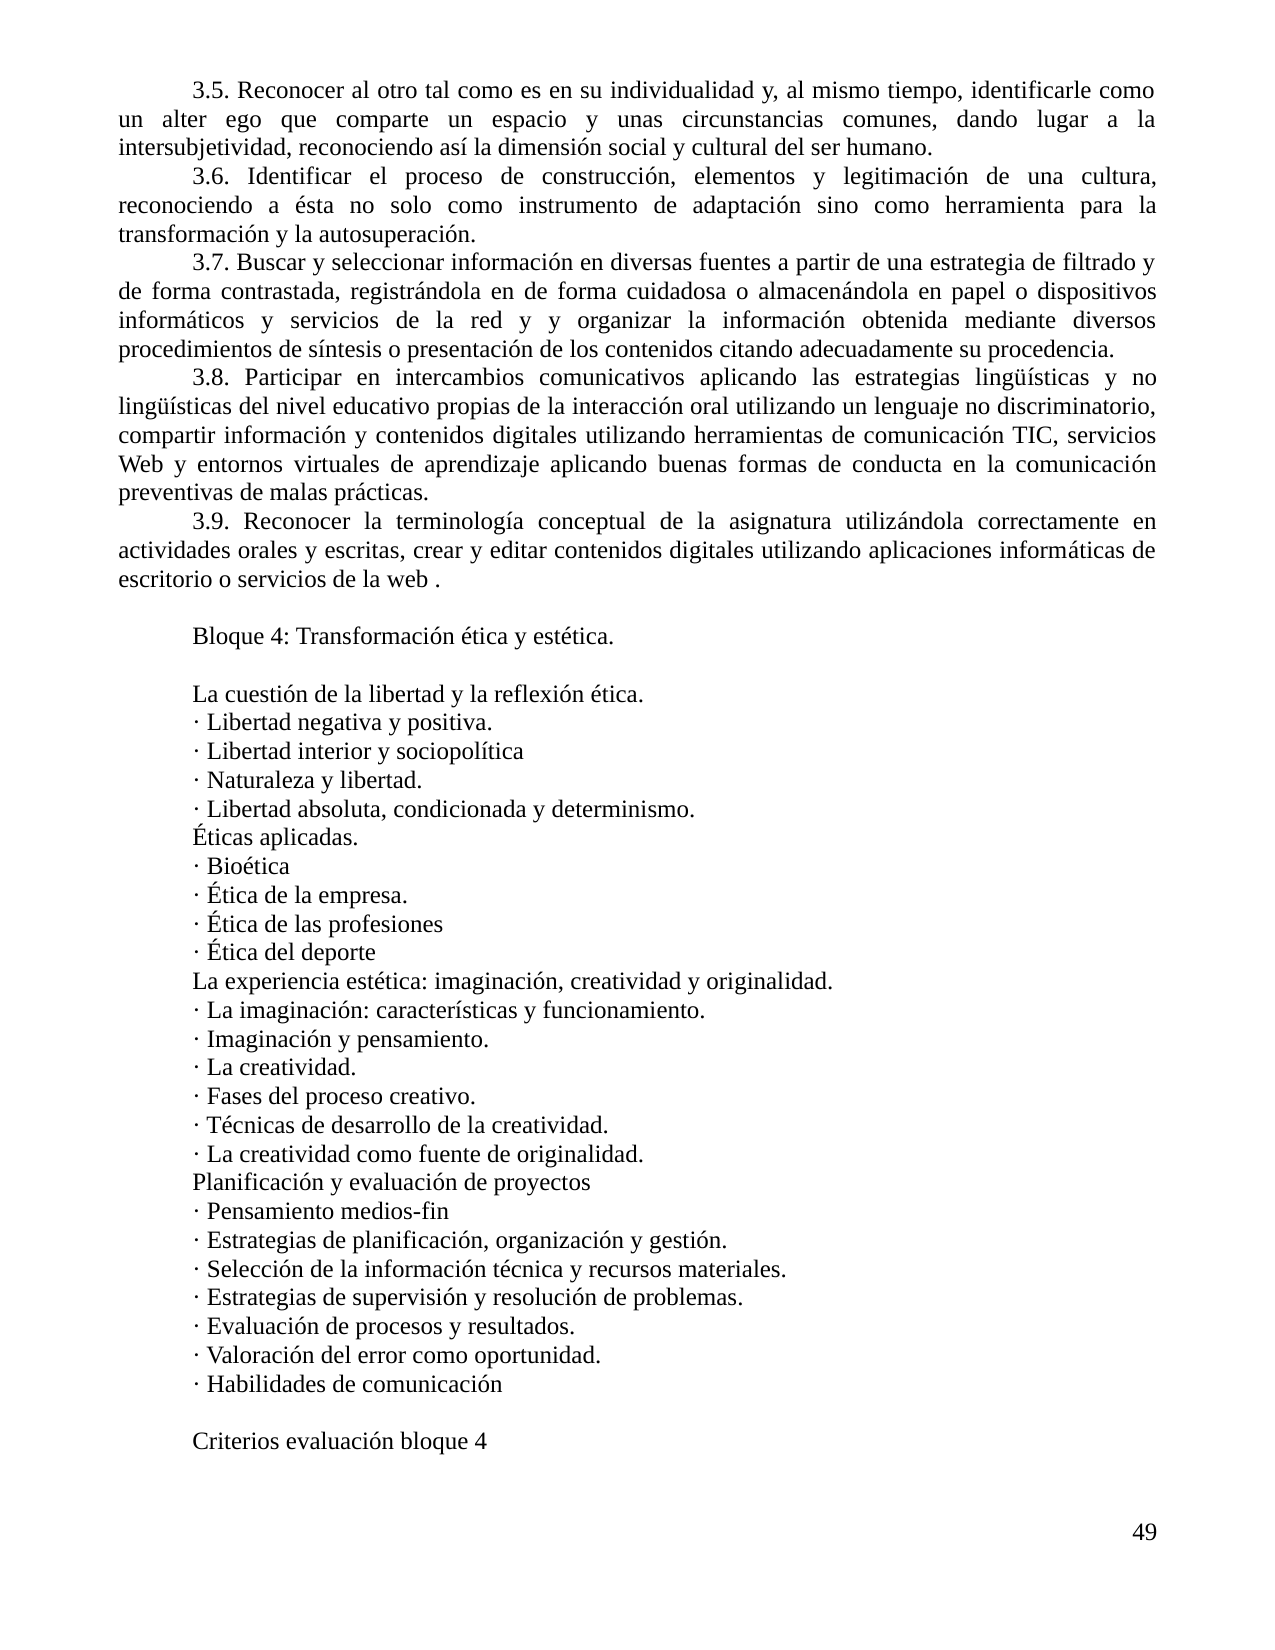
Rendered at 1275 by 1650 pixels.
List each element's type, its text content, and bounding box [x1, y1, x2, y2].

text · Libertad interior y sociopolítica [118, 736, 1157, 765]
text Planificación y evaluación de proyectos [118, 1167, 1157, 1196]
text La cuestión de la libertad y la reflexión ética. [118, 679, 1157, 707]
text · La imaginación: características y funcionamiento. [118, 995, 1157, 1024]
text · Selección de la información técnica y recursos materiales. [118, 1254, 1157, 1282]
text Bloque 4: Transformación ética y estética. [118, 621, 1157, 650]
text · Bioética [118, 851, 1157, 880]
text 3.7. Buscar y seleccionar información en diversas fuentes a partir de una estrategia de filtrado y de forma contrastada, registrándola en de forma cuidadosa o almacenándola en papel o dispositivos informáticos y servicios de la red y y organizar la información obtenida mediante diversos procedimientos de síntesis o presentación de los contenidos citando adecuadamente su procedencia. [118, 247, 1157, 362]
text 3.9. Reconocer la terminología conceptual de la asignatura utilizándola correctamente en actividades orales y escritas, crear y editar contenidos digitales utilizando aplicaciones informáticas de escritorio o servicios de la web . [118, 506, 1157, 592]
text · Libertad negativa y positiva. [118, 707, 1157, 736]
text · La creatividad. [118, 1052, 1157, 1081]
text · Evaluación de procesos y resultados. [118, 1311, 1157, 1340]
text · Técnicas de desarrollo de la creatividad. [118, 1110, 1157, 1139]
text · Ética de las profesiones [118, 909, 1157, 937]
text · Habilidades de comunicación [118, 1369, 1157, 1397]
text · Valoración del error como oportunidad. [118, 1340, 1157, 1369]
text · La creatividad como fuente de originalidad. [118, 1139, 1157, 1167]
text 3.6. Identificar el proceso de construcción, elementos y legitimación de una cultura, reconociendo a ésta no solo como instrumento de adaptación sino como herramienta para la transformación y la autosuperación. [118, 161, 1157, 247]
text Éticas aplicadas. [118, 822, 1157, 851]
text · Ética del deporte [118, 937, 1157, 966]
text Criterios evaluación bloque 4 [118, 1426, 1157, 1455]
text · Fases del proceso creativo. [118, 1081, 1157, 1110]
text · Libertad absoluta, condicionada y determinismo. [118, 794, 1157, 822]
text La experiencia estética: imaginación, creatividad y originalidad. [118, 966, 1157, 995]
text · Estrategias de planificación, organización y gestión. [118, 1225, 1157, 1254]
text 3.5. Reconocer al otro tal como es en su individualidad y, al mismo tiempo, identificarle como un alter ego que comparte un espacio y unas circunstancias comunes, dando lugar a la intersubjetividad, reconociendo así la dimensión social y cultural del ser humano. [118, 75, 1157, 161]
text · Pensamiento medios-fin [118, 1196, 1157, 1225]
text · Naturaleza y libertad. [118, 765, 1157, 794]
text · Estrategias de supervisión y resolución de problemas. [118, 1282, 1157, 1311]
text · Ética de la empresa. [118, 880, 1157, 909]
text 3.8. Participar en intercambios comunicativos aplicando las estrategias lingüísticas y no lingüísticas del nivel educativo propias de la interacción oral utilizando un lenguaje no discriminatorio, compartir información y contenidos digitales utilizando herramientas de comunicación TIC, servicios Web y entornos virtuales de aprendizaje aplicando buenas formas de conducta en la comunicación preventivas de malas prácticas. [118, 362, 1157, 506]
text · Imaginación y pensamiento. [118, 1024, 1157, 1052]
